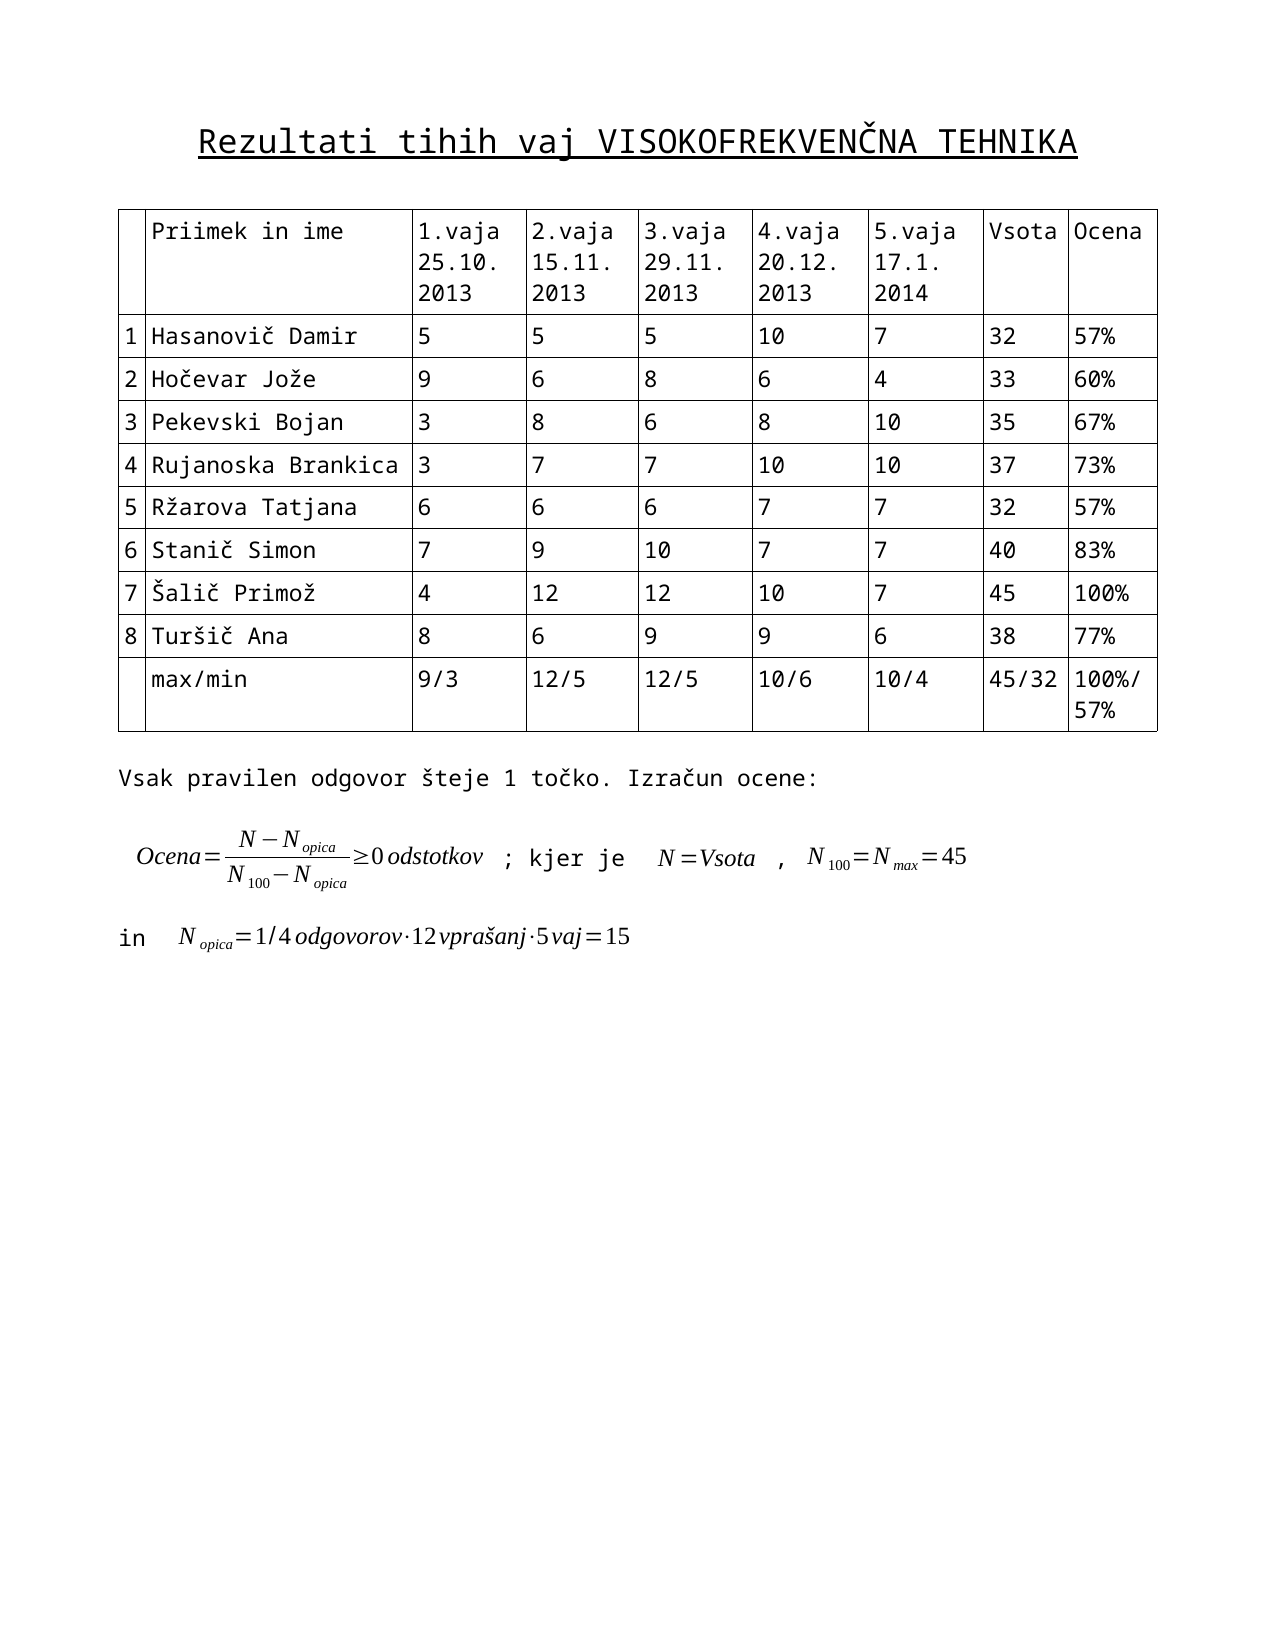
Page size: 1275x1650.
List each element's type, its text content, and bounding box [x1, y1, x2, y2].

table_cell Stanič Simon [146, 529, 412, 571]
table_cell 7 [527, 444, 638, 486]
text ; kjer je , [118, 825, 1157, 891]
table_cell 8 [119, 615, 145, 657]
table_cell Rujanoska Brankica [146, 444, 412, 486]
table_cell 83% [1069, 529, 1157, 571]
table_cell 7 [869, 315, 983, 357]
table_cell Ržarova Tatjana [146, 487, 412, 528]
table_cell 32 [984, 487, 1068, 528]
table_cell 12 [527, 572, 638, 614]
table_cell 1 [119, 315, 145, 357]
table_cell 10 [753, 315, 868, 357]
table_cell 9 [753, 615, 868, 657]
table_header Priimek in ime [146, 210, 412, 314]
table_header 5.vaja 17.1. 2014 [869, 210, 983, 314]
table_cell 7 [639, 444, 752, 486]
table_cell Hočevar Jože [146, 358, 412, 400]
table_cell 8 [413, 615, 526, 657]
table_cell 7 [753, 487, 868, 528]
table_cell 40 [984, 529, 1068, 571]
table_header Vsota [984, 210, 1068, 314]
text in [118, 922, 1157, 954]
table_header Ocena [1069, 210, 1157, 314]
table_cell 77% [1069, 615, 1157, 657]
table_cell 9 [527, 529, 638, 571]
table_cell 37 [984, 444, 1068, 486]
table_cell 10 [639, 529, 752, 571]
table_cell 6 [527, 487, 638, 528]
table_cell 4 [119, 444, 145, 486]
table_cell Šalič Primož [146, 572, 412, 614]
table_cell 7 [413, 529, 526, 571]
table_cell 3 [413, 444, 526, 486]
table_cell 4 [869, 358, 983, 400]
table_cell 5 [119, 487, 145, 528]
table_cell 7 [869, 572, 983, 614]
table_cell 6 [413, 487, 526, 528]
table_cell 6 [753, 358, 868, 400]
table_cell 10 [753, 572, 868, 614]
table_cell max/min [146, 658, 412, 731]
table_cell 8 [527, 401, 638, 443]
table_cell 57% [1069, 315, 1157, 357]
table_cell 12/5 [527, 658, 638, 731]
table_cell 6 [869, 615, 983, 657]
table_cell 6 [119, 529, 145, 571]
table_cell 8 [753, 401, 868, 443]
table_cell 9 [639, 615, 752, 657]
table_cell Turšič Ana [146, 615, 412, 657]
table_cell 7 [753, 529, 868, 571]
table_cell 10/4 [869, 658, 983, 731]
table_cell 5 [639, 315, 752, 357]
table_cell 12 [639, 572, 752, 614]
table_cell 5 [527, 315, 638, 357]
table_cell 10 [753, 444, 868, 486]
table_cell 6 [639, 401, 752, 443]
table_cell 35 [984, 401, 1068, 443]
table_cell Hasanovič Damir [146, 315, 412, 357]
table_cell 2 [119, 358, 145, 400]
table_cell 67% [1069, 401, 1157, 443]
table_header 1.vaja 25.10. 2013 [413, 210, 526, 314]
table_cell 9/3 [413, 658, 526, 731]
table_header 3.vaja 29.11. 2013 [639, 210, 752, 314]
table_cell 7 [869, 529, 983, 571]
table_cell 4 [413, 572, 526, 614]
table_cell 7 [869, 487, 983, 528]
table_cell 100% [1069, 572, 1157, 614]
table_cell 57% [1069, 487, 1157, 528]
table_cell 73% [1069, 444, 1157, 486]
table_cell [119, 658, 145, 731]
table_cell 45 [984, 572, 1068, 614]
table_cell 33 [984, 358, 1068, 400]
table_cell 7 [119, 572, 145, 614]
table_cell Pekevski Bojan [146, 401, 412, 443]
table_cell 3 [413, 401, 526, 443]
table_cell 6 [527, 358, 638, 400]
table_header 4.vaja 20.12. 2013 [753, 210, 868, 314]
table_header 2.vaja 15.11. 2013 [527, 210, 638, 314]
table_cell 12/5 [639, 658, 752, 731]
table_cell 10/6 [753, 658, 868, 731]
table_cell 45/32 [984, 658, 1068, 731]
table_cell 100%/57% [1069, 658, 1157, 731]
table_cell 10 [869, 444, 983, 486]
table_cell 60% [1069, 358, 1157, 400]
table_cell 5 [413, 315, 526, 357]
table_header [119, 210, 145, 314]
table_cell 9 [413, 358, 526, 400]
text Rezultati tihih vaj VISOKOFREKVENČNA TEHNIKA [118, 118, 1157, 163]
table_cell 3 [119, 401, 145, 443]
text Vsak pravilen odgovor šteje 1 točko. Izračun ocene: [118, 762, 1157, 793]
table_cell 6 [639, 487, 752, 528]
table_cell 6 [527, 615, 638, 657]
table_cell 8 [639, 358, 752, 400]
table_cell 38 [984, 615, 1068, 657]
table_cell 32 [984, 315, 1068, 357]
table_cell 10 [869, 401, 983, 443]
